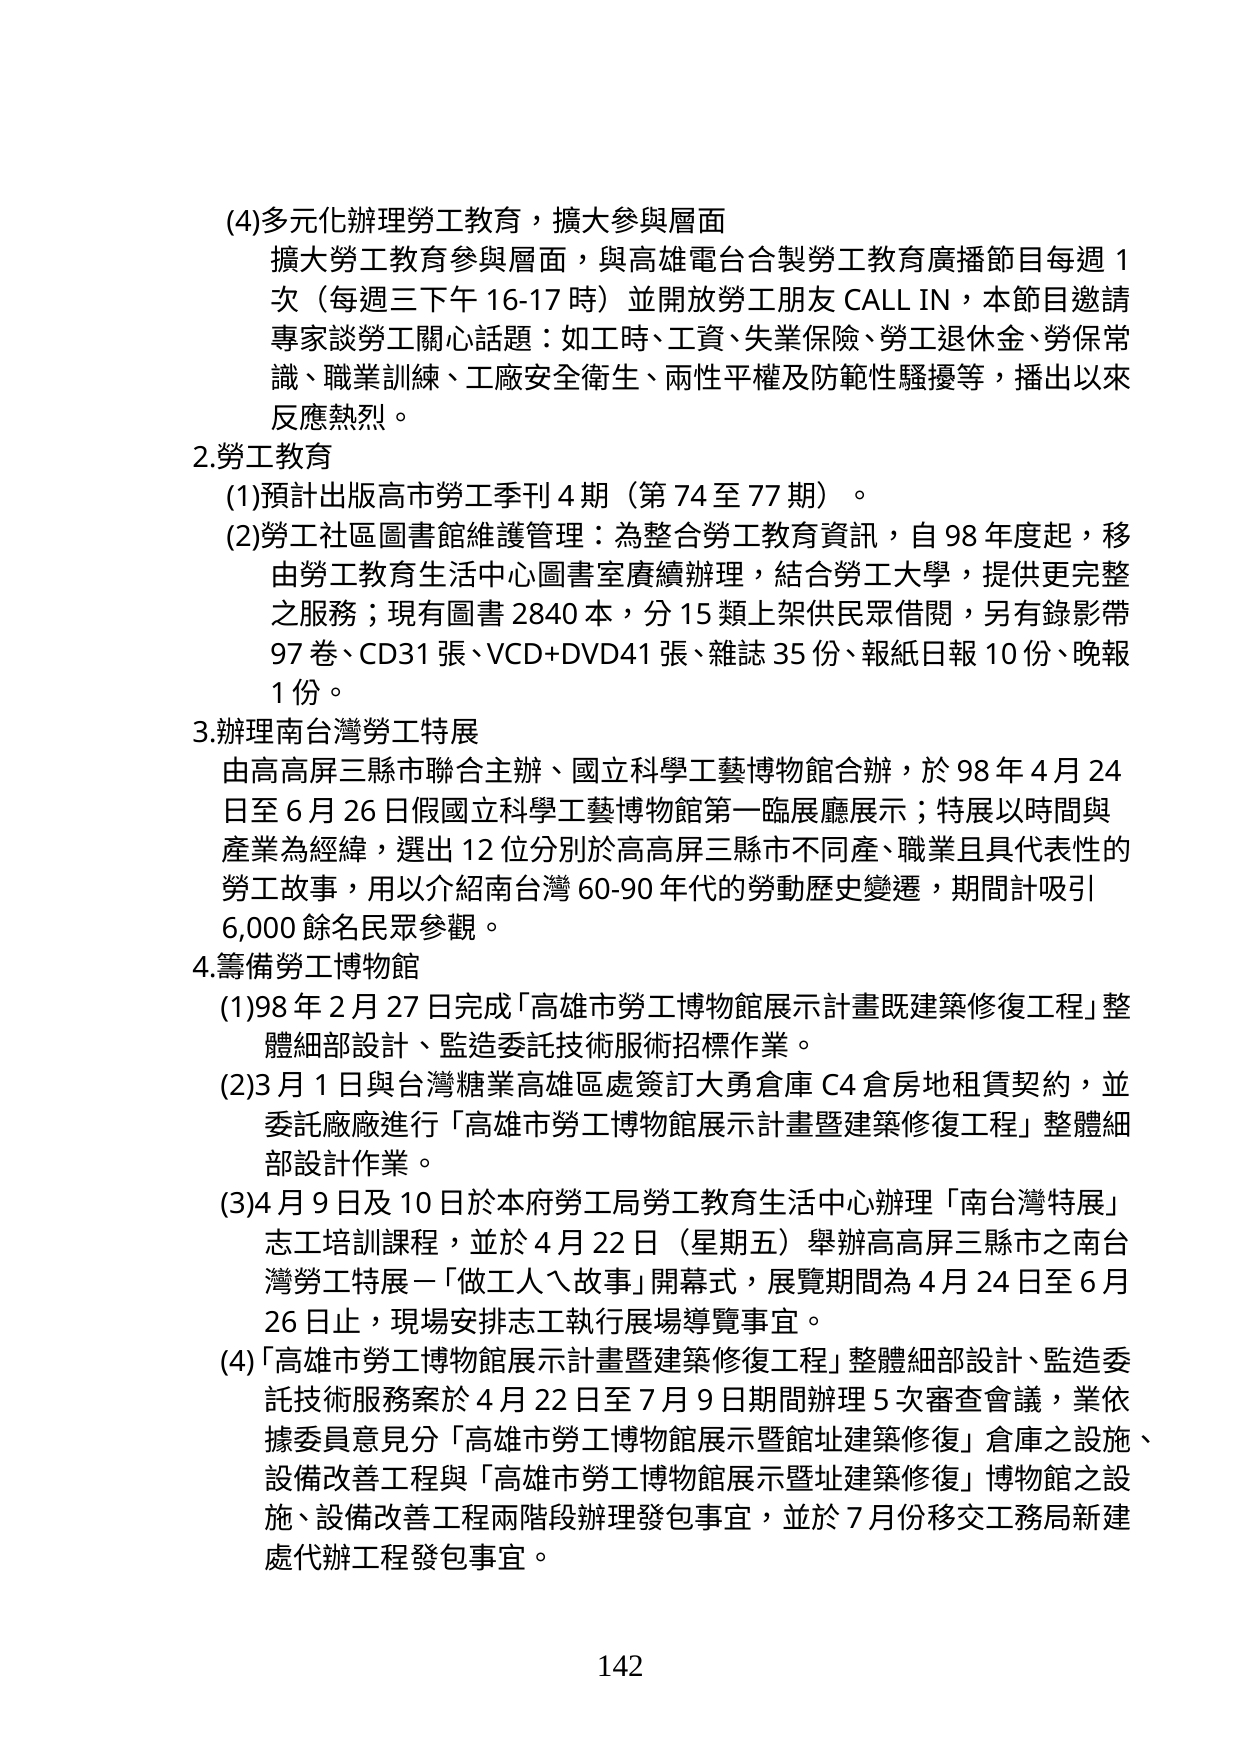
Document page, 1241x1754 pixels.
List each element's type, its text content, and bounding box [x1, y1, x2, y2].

text 由高高屏三縣市聯合主辦、國立科學工藝博物館合辦，於98年4月24日至6月26日假國立科學工藝博物館第一臨展廳展示；特展以時間與產業為經緯，選出12位分別於高高屏三縣市不同產、職業且具代表性的勞工故事，用以介紹南台灣60-90年代的勞動歷史變遷，期間計吸引6,000餘名民眾參觀。 [221, 751, 1131, 946]
text (4)「高雄市勞工博物館展示計畫暨建築修復工程」整體細部設計、監造委託技術服務案於4月22日至7月9日期間辦理5次審查會議，業依據委員意見分「高雄市勞工博物館展示暨館址建築修復」倉庫之設施、設備改善工程與「高雄市勞工博物館展示暨址建築修復」博物館之設施、設備改善工程兩階段辦理發包事宜，並於7月份移交工務局新建處代辦工程發包事宜。 [220, 1340, 1131, 1576]
text 2.勞工教育 [192, 436, 1131, 475]
text (4)多元化辦理勞工教育，擴大參與層面 [226, 200, 1131, 239]
text (2)3月1日與台灣糖業高雄區處簽訂大勇倉庫C4倉房地租賃契約，並委託廠廠進行「高雄市勞工博物館展示計畫暨建築修復工程」整體細部設計作業。 [220, 1064, 1131, 1182]
text 擴大勞工教育參與層面，與高雄電台合製勞工教育廣播節目每週1次（每週三下午16-17時）並開放勞工朋友CALL IN，本節目邀請專家談勞工關心話題：如工時、工資、失業保險、勞工退休金、勞保常識、職業訓練、工廠安全衛生、兩性平權及防範性騷擾等，播出以來反應熱烈。 [270, 239, 1131, 436]
text (1)預計出版高市勞工季刊4期（第74至77期）。 [226, 475, 1131, 514]
text (3)4月9日及10日於本府勞工局勞工教育生活中心辦理「南台灣特展」志工培訓課程，並於4月22日（星期五）舉辦高高屏三縣市之南台灣勞工特展－「做工人ㄟ故事」開幕式，展覽期間為4月24日至6月26日止，現場安排志工執行展場導覽事宜。 [220, 1182, 1131, 1340]
text (2)勞工社區圖書館維護管理：為整合勞工教育資訊，自98年度起，移由勞工教育生活中心圖書室賡續辦理，結合勞工大學，提供更完整之服務；現有圖書2840本，分15類上架供民眾借閱，另有錄影帶97卷、CD31張、VCD+DVD41張、雜誌35份、報紙日報10份、晚報1份。 [226, 514, 1131, 711]
text (1)98年2月27日完成「高雄市勞工博物館展示計畫既建築修復工程」整體細部設計、監造委託技術服術招標作業。 [220, 986, 1131, 1064]
text 4.籌備勞工博物館 [192, 946, 1131, 986]
text 3.辦理南台灣勞工特展 [192, 711, 1131, 751]
